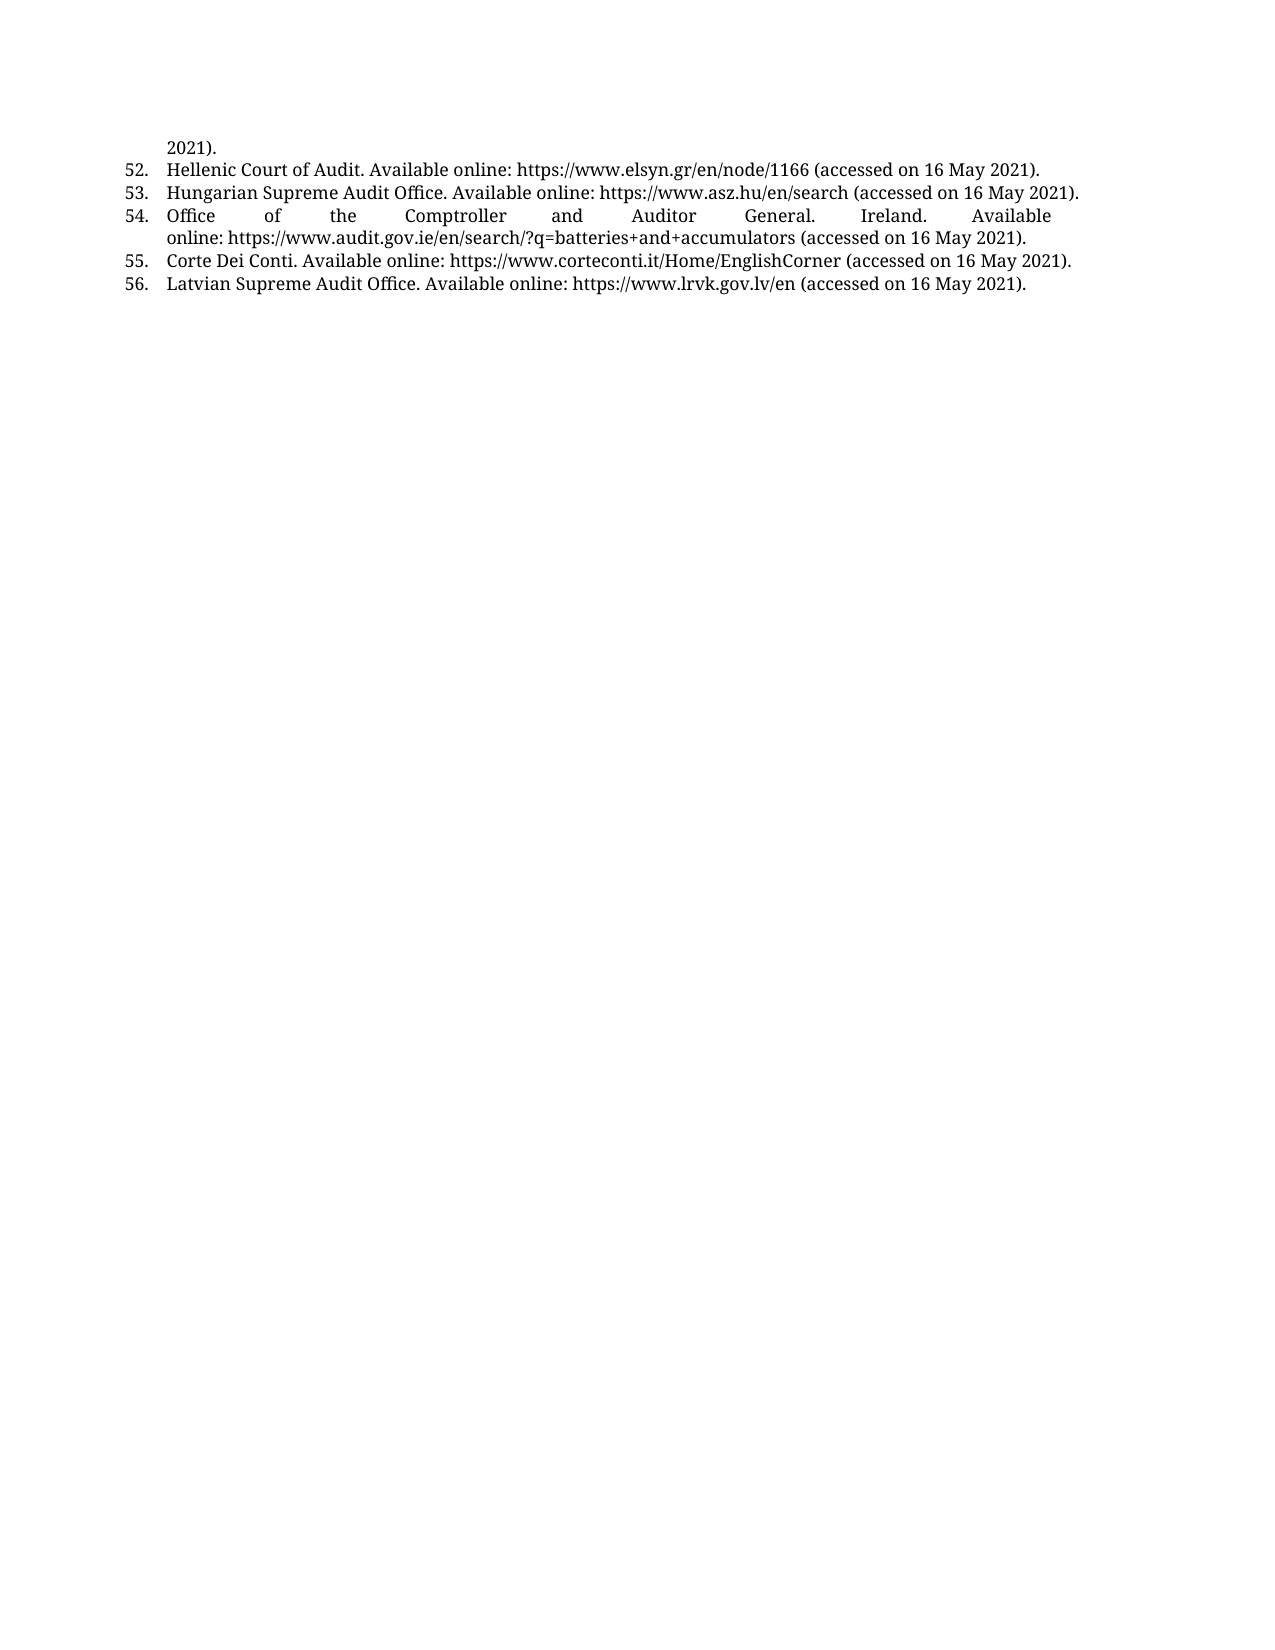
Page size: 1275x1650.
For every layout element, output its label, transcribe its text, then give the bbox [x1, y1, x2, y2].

list Corte Dei Conti. Available online: https://www.corteconti.it/Home/EnglishCorner (accessed on 16 May 2021). [124, 250, 1164, 272]
list 2021). [125, 136, 1151, 159]
list Hungarian Supreme Audit Office. Available online: https://www.asz.hu/en/search (accessed on 16 May 2021). [124, 181, 1164, 204]
list Office of the Comptroller and Auditor General. Ireland. Available online: https://www.audit.gov.ie/en/search/?q=batteries+and+accumulators (accessed on 16 May 2021). [125, 204, 1151, 250]
list Hellenic Court of Audit. Available online: https://www.elsyn.gr/en/node/1166 (accessed on 16 May 2021). [124, 159, 1164, 181]
list Latvian Supreme Audit Office. Available online: https://www.lrvk.gov.lv/en (accessed on 16 May 2021). [124, 272, 1164, 295]
